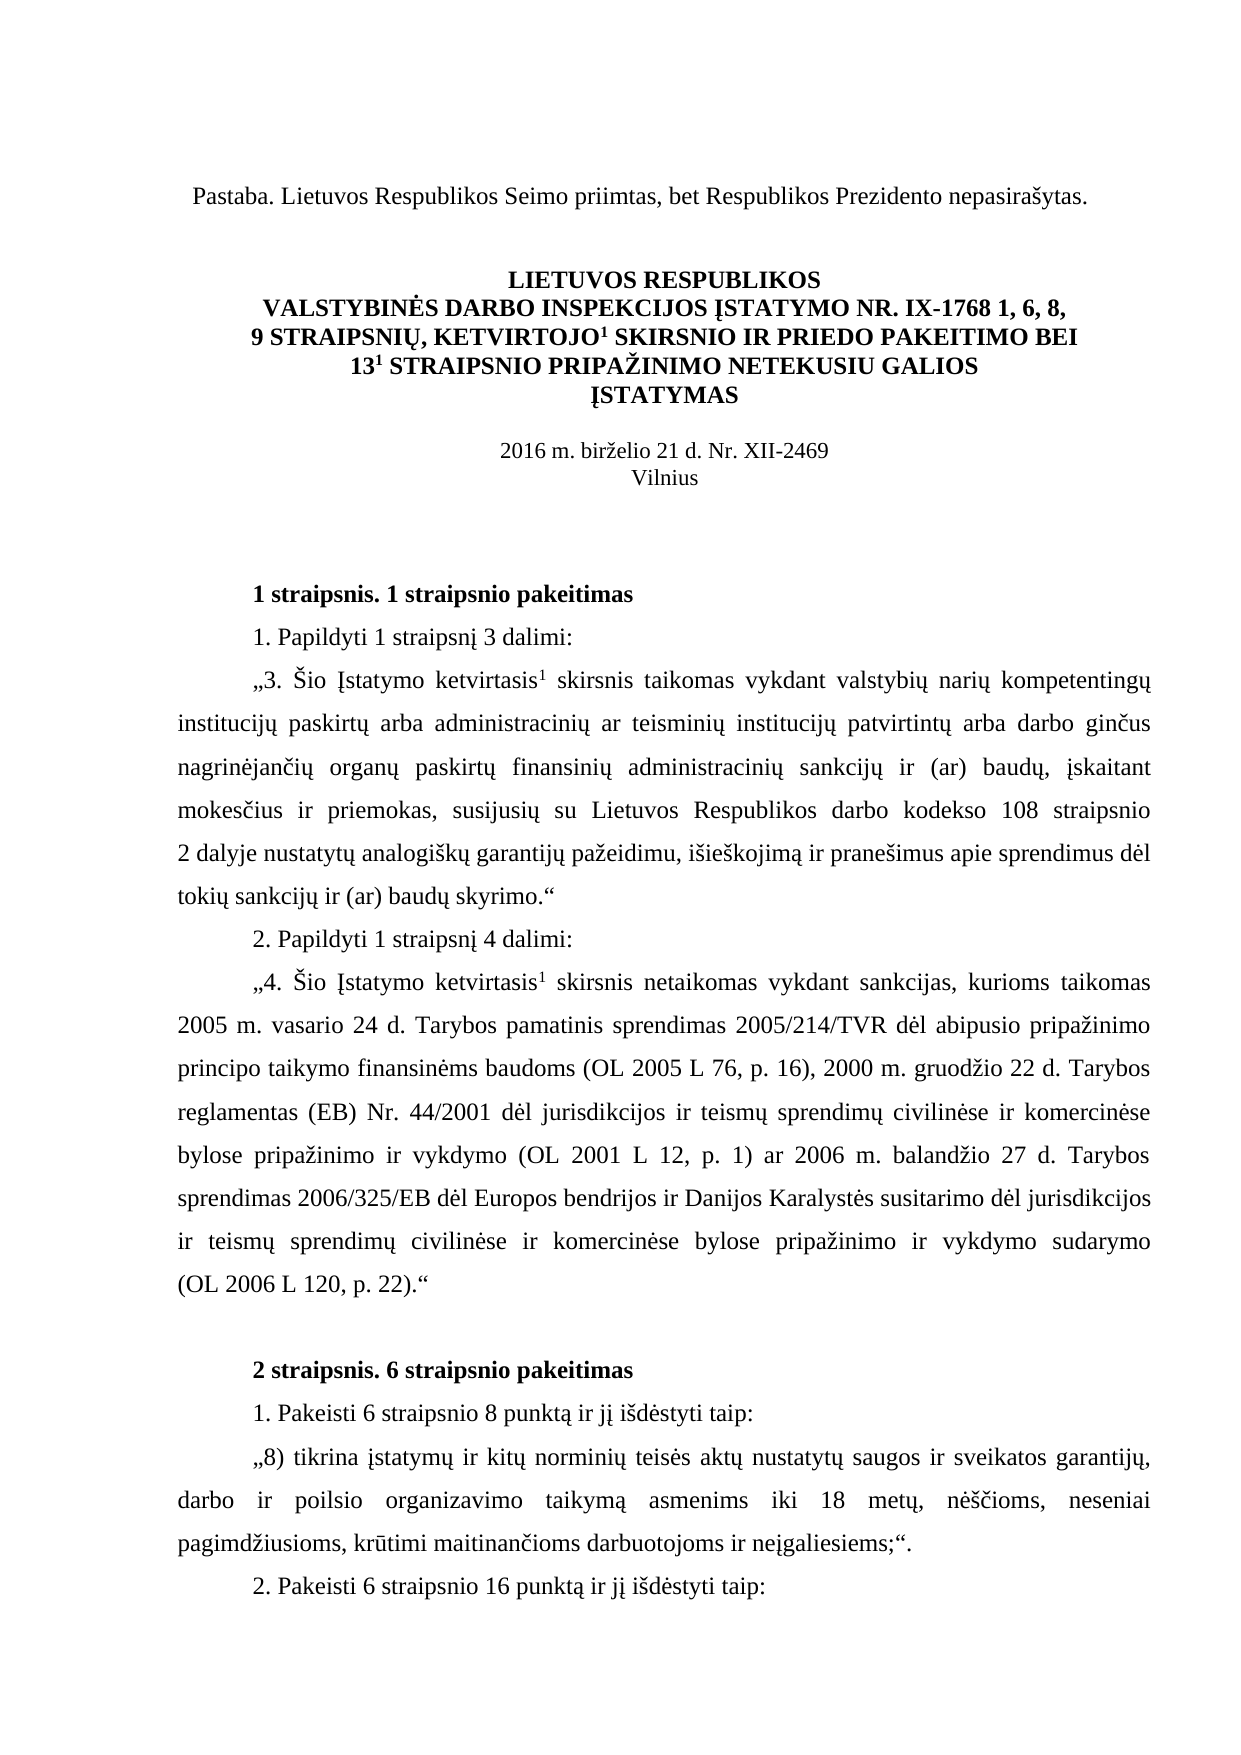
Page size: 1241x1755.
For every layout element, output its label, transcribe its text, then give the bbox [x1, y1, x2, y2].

text 1 straipsnis. 1 straipsnio pakeitimas [177, 579, 1152, 608]
text 1. Papildyti 1 straipsnį 3 dalimi: [177, 622, 1152, 651]
text 2. Papildyti 1 straipsnį 4 dalimi: [177, 924, 1152, 953]
text „8) tikrina įstatymų ir kitų norminių teisės aktų nustatytų saugos ir sveikatos garantijų, darbo ir poilsio organizavimo taikymą asmenims iki 18 metų, nėščioms, neseniai pagimdžiusioms, krūtimi maitinančioms darbuotojoms ir neįgaliesiems;“. [177, 1442, 1152, 1557]
text 2 straipsnis. 6 straipsnio pakeitimas [177, 1355, 1152, 1384]
text Vilnius [177, 464, 1152, 490]
text 1. Pakeisti 6 straipsnio 8 punktą ir jį išdėstyti taip: [177, 1398, 1152, 1427]
text 2016 m. birželio 21 d. Nr. XII-2469 [177, 437, 1152, 464]
text Pastaba. Lietuvos Respublikos Seimo priimtas, bet Respublikos Prezidento nepasirašytas. [177, 181, 1152, 210]
text „4. Šio Įstatymo ketvirtasis1 skirsnis netaikomas vykdant sankcijas, kurioms taikomas 2005 m. vasario 24 d. Tarybos pamatinis sprendimas 2005/214/TVR dėl abipusio pripažinimo principo taikymo finansinėms baudoms (OL 2005 L 76, p. 16), 2000 m. gruodžio 22 d. Tarybos reglamentas (EB) Nr. 44/2001 dėl jurisdikcijos ir teismų sprendimų civilinėse ir komercinėse bylose pripažinimo ir vykdymo (OL 2001 L 12, p. 1) ar 2006 m. balandžio 27 d. Tarybos sprendimas 2006/325/EB dėl Europos bendrijos ir Danijos Karalystės susitarimo dėl jurisdikcijos ir teismų sprendimų civilinėse ir komercinėse bylose pripažinimo ir vykdymo sudarymo (OL 2006 L 120, p. 22).“ [177, 967, 1152, 1298]
text LIETUVOS RESPUBLIKOS [177, 265, 1152, 293]
text VALSTYBINĖS DARBO INSPEKCIJOS ĮSTATYMO NR. IX-1768 1, 6, 8, 9 STRAIPSNIŲ, KETVIRTOJO1 SKIRSNIO IR PRIEDO PAKEITIMO BEI 131 STRAIPSNIO PRIPAŽINIMO NETEKUSIU GALIOS [177, 293, 1152, 380]
text ĮSTATYMAS [177, 380, 1152, 408]
text 2. Pakeisti 6 straipsnio 16 punktą ir jį išdėstyti taip: [177, 1571, 1152, 1600]
text „3. Šio Įstatymo ketvirtasis1 skirsnis taikomas vykdant valstybių narių kompetentingų institucijų paskirtų arba administracinių ar teisminių institucijų patvirtintų arba darbo ginčus nagrinėjančių organų paskirtų finansinių administracinių sankcijų ir (ar) baudų, įskaitant mokesčius ir priemokas, susijusių su Lietuvos Respublikos darbo kodekso 108 straipsnio 2 dalyje nustatytų analogiškų garantijų pažeidimu, išieškojimą ir pranešimus apie sprendimus dėl tokių sankcijų ir (ar) baudų skyrimo.“ [177, 665, 1152, 910]
